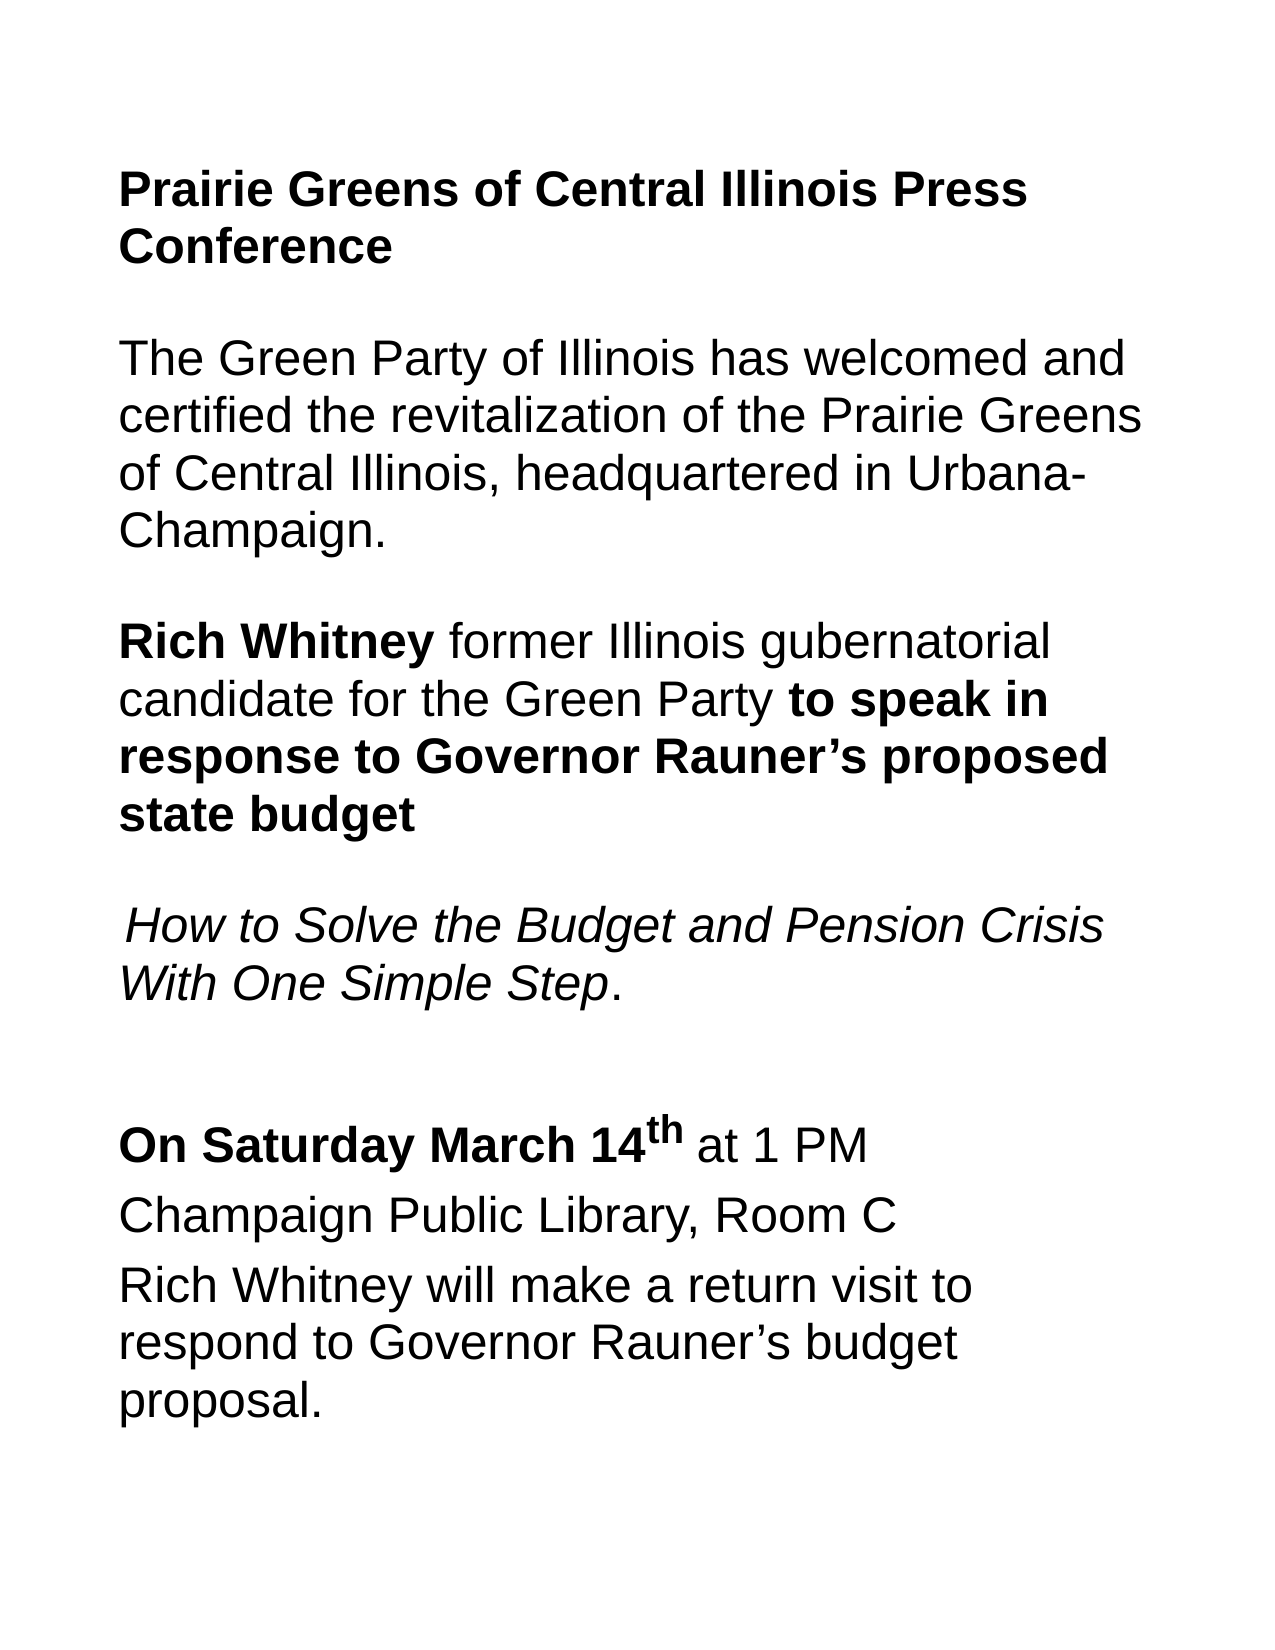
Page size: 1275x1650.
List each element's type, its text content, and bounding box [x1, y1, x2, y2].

text Rich Whitney former Illinois gubernatorial candidate for the Green Party to speak in response to Governor Rauner’s proposed state budget [118, 612, 1157, 842]
text The Green Party of Illinois has welcomed and certified the revitalization of the Prairie Greens of Central Illinois, headquartered in Urbana-Champaign. [118, 328, 1157, 558]
text Champaign Public Library, Room C [118, 1185, 1157, 1243]
text Rich Whitney will make a return visit to respond to Governor Rauner’s budget proposal. [118, 1255, 1157, 1428]
text Prairie Greens of Central Illinois Press Conference [118, 159, 1157, 274]
text How to Solve the Budget and Pension Crisis With One Simple Step. [118, 896, 1157, 1011]
text On Saturday March 14th at 1 PM [118, 1106, 1157, 1173]
